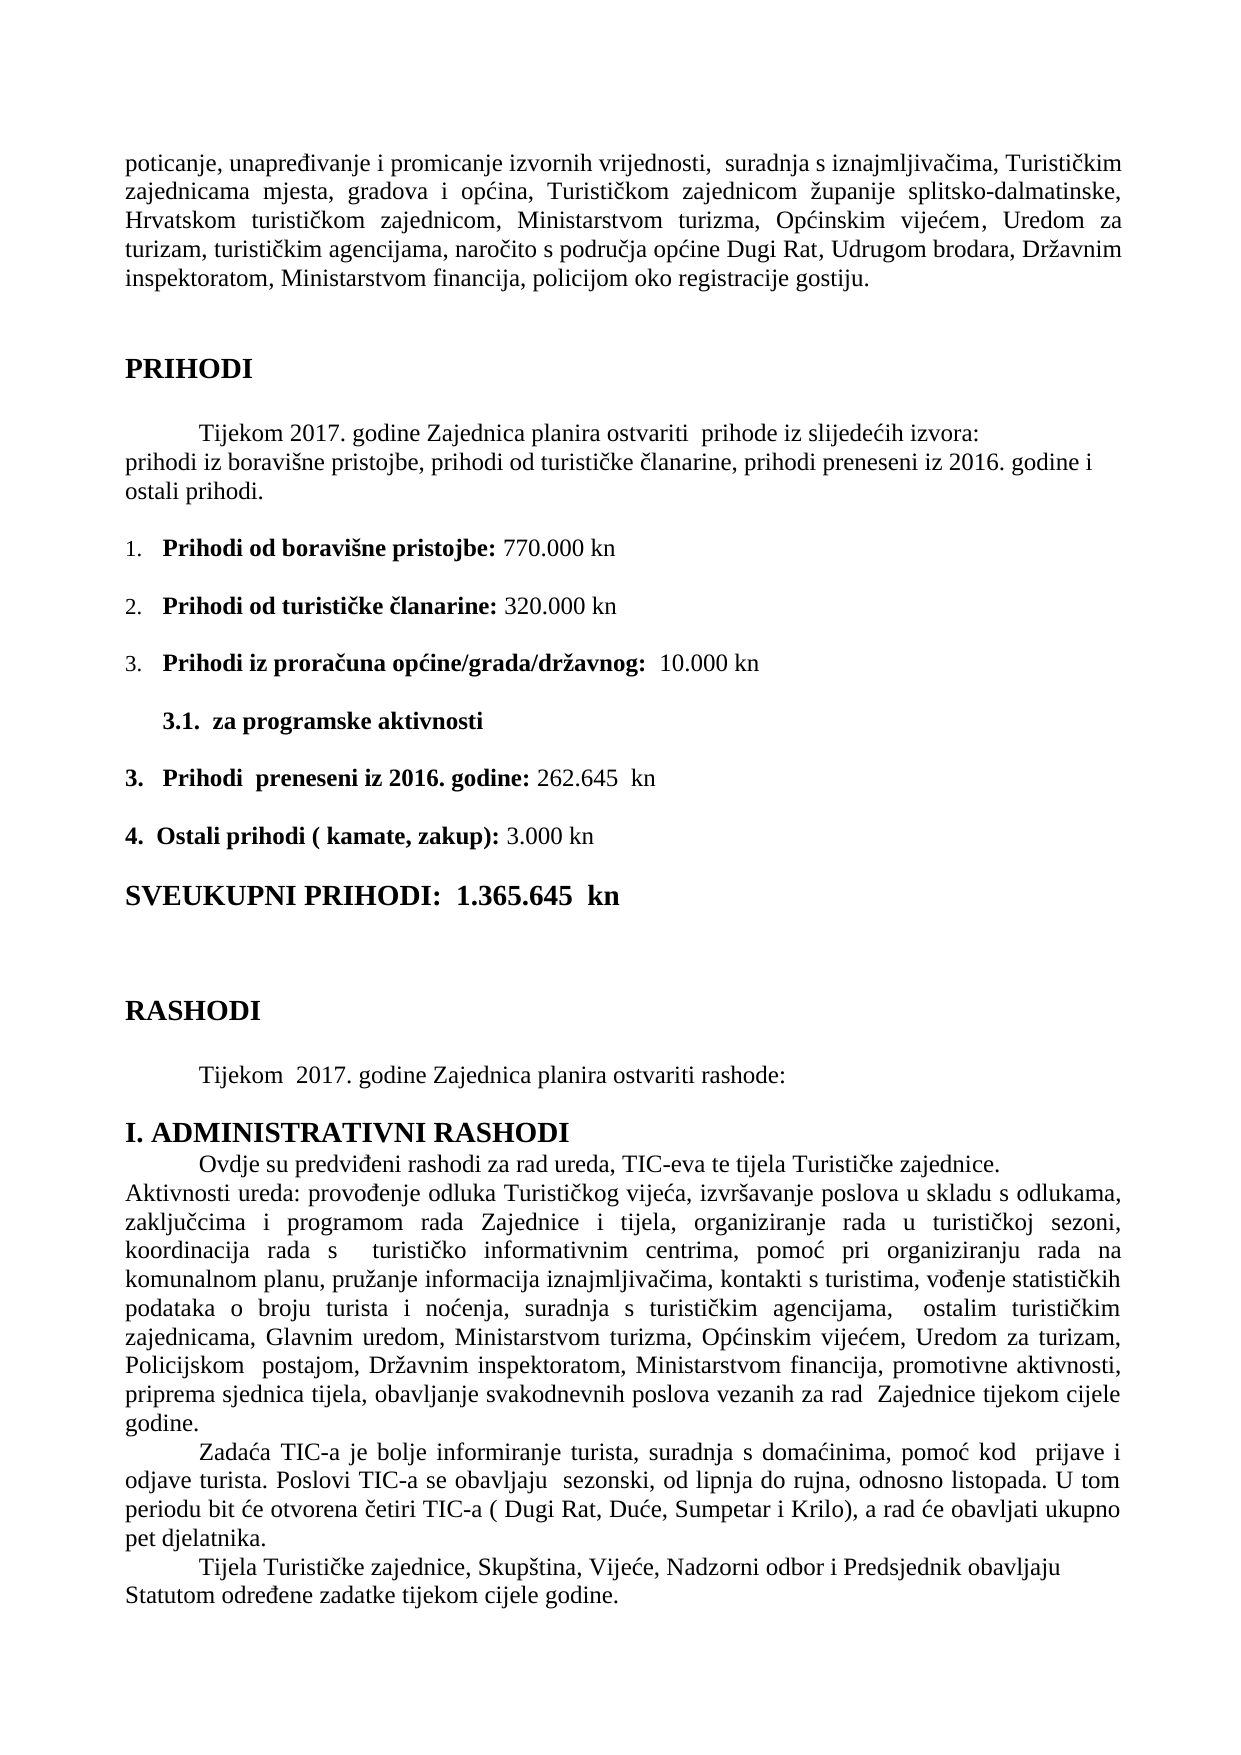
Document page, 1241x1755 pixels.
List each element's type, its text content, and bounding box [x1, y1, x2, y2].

text Ovdje su predviđeni rashodi za rad ureda, TIC-eva te tijela Turističke zajednice. [125, 1149, 1122, 1178]
text RASHODI [125, 993, 1122, 1027]
text 3. Prihodi preneseni iz 2016. godine: 262.645 kn [125, 763, 1122, 792]
text Tijekom 2017. godine Zajednica planira ostvariti prihode iz slijedećih izvora: [125, 418, 1122, 447]
text Zadaća TIC-a je bolje informiranje turista, suradnja s domaćinima, pomoć kod prijave i odjave turista. Poslovi TIC-a se obavljaju sezonski, od lipnja do rujna, odnosno listopada. U tom periodu bit će otvorena četiri TIC-a ( Dugi Rat, Duće, Sumpetar i Krilo), a rad će obavljati ukupno pet djelatnika. [125, 1437, 1122, 1552]
text 4. Ostali prihodi ( kamate, zakup): 3.000 kn [125, 821, 1122, 850]
text SVEUKUPNI PRIHODI: 1.365.645 kn [125, 878, 1122, 912]
text Tijekom 2017. godine Zajednica planira ostvariti rashode: [125, 1061, 1122, 1089]
text Tijela Turističke zajednice, Skupština, Vijeće, Nadzorni odbor i Predsjednik obavljaju Statutom određene zadatke tijekom cijele godine. [125, 1552, 1122, 1609]
text PRIHODI [125, 351, 1122, 385]
text 3.1. za programske aktivnosti [125, 706, 1122, 735]
list Prihodi od turističke članarine: 320.000 kn [125, 591, 1122, 620]
list Prihodi iz proračuna općine/grada/državnog: 10.000 kn [125, 648, 1122, 677]
text prihodi iz boravišne pristojbe, prihodi od turističke članarine, prihodi preneseni iz 2016. godine i ostali prihodi. [125, 447, 1122, 505]
text I. ADMINISTRATIVNI RASHODI [125, 1116, 1122, 1149]
list Prihodi od boravišne pristojbe: 770.000 kn [125, 533, 1122, 562]
text poticanje, unapređivanje i promicanje izvornih vrijednosti, suradnja s iznajmljivačima, Turističkim zajednicama mjesta, gradova i općina, Turističkom zajednicom županije splitsko-dalmatinske, Hrvatskom turističkom zajednicom, Ministarstvom turizma, Općinskim vijećem, Uredom za turizam, turističkim agencijama, naročito s područja općine Dugi Rat, Udrugom brodara, Državnim inspektoratom, Ministarstvom financija, policijom oko registracije gostiju. [125, 148, 1122, 291]
text Aktivnosti ureda: provođenje odluka Turističkog vijeća, izvršavanje poslova u skladu s odlukama, zaključcima i programom rada Zajednice i tijela, organiziranje rada u turističkoj sezoni, koordinacija rada s turističko informativnim centrima, pomoć pri organiziranju rada na komunalnom planu, pružanje informacija iznajmljivačima, kontakti s turistima, vođenje statističkih podataka o broju turista i noćenja, suradnja s turističkim agencijama, ostalim turističkim zajednicama, Glavnim uredom, Ministarstvom turizma, Općinskim vijećem, Uredom za turizam, Policijskom postajom, Državnim inspektoratom, Ministarstvom financija, promotivne aktivnosti, priprema sjednica tijela, obavljanje svakodnevnih poslova vezanih za rad Zajednice tijekom cijele godine. [125, 1178, 1122, 1437]
